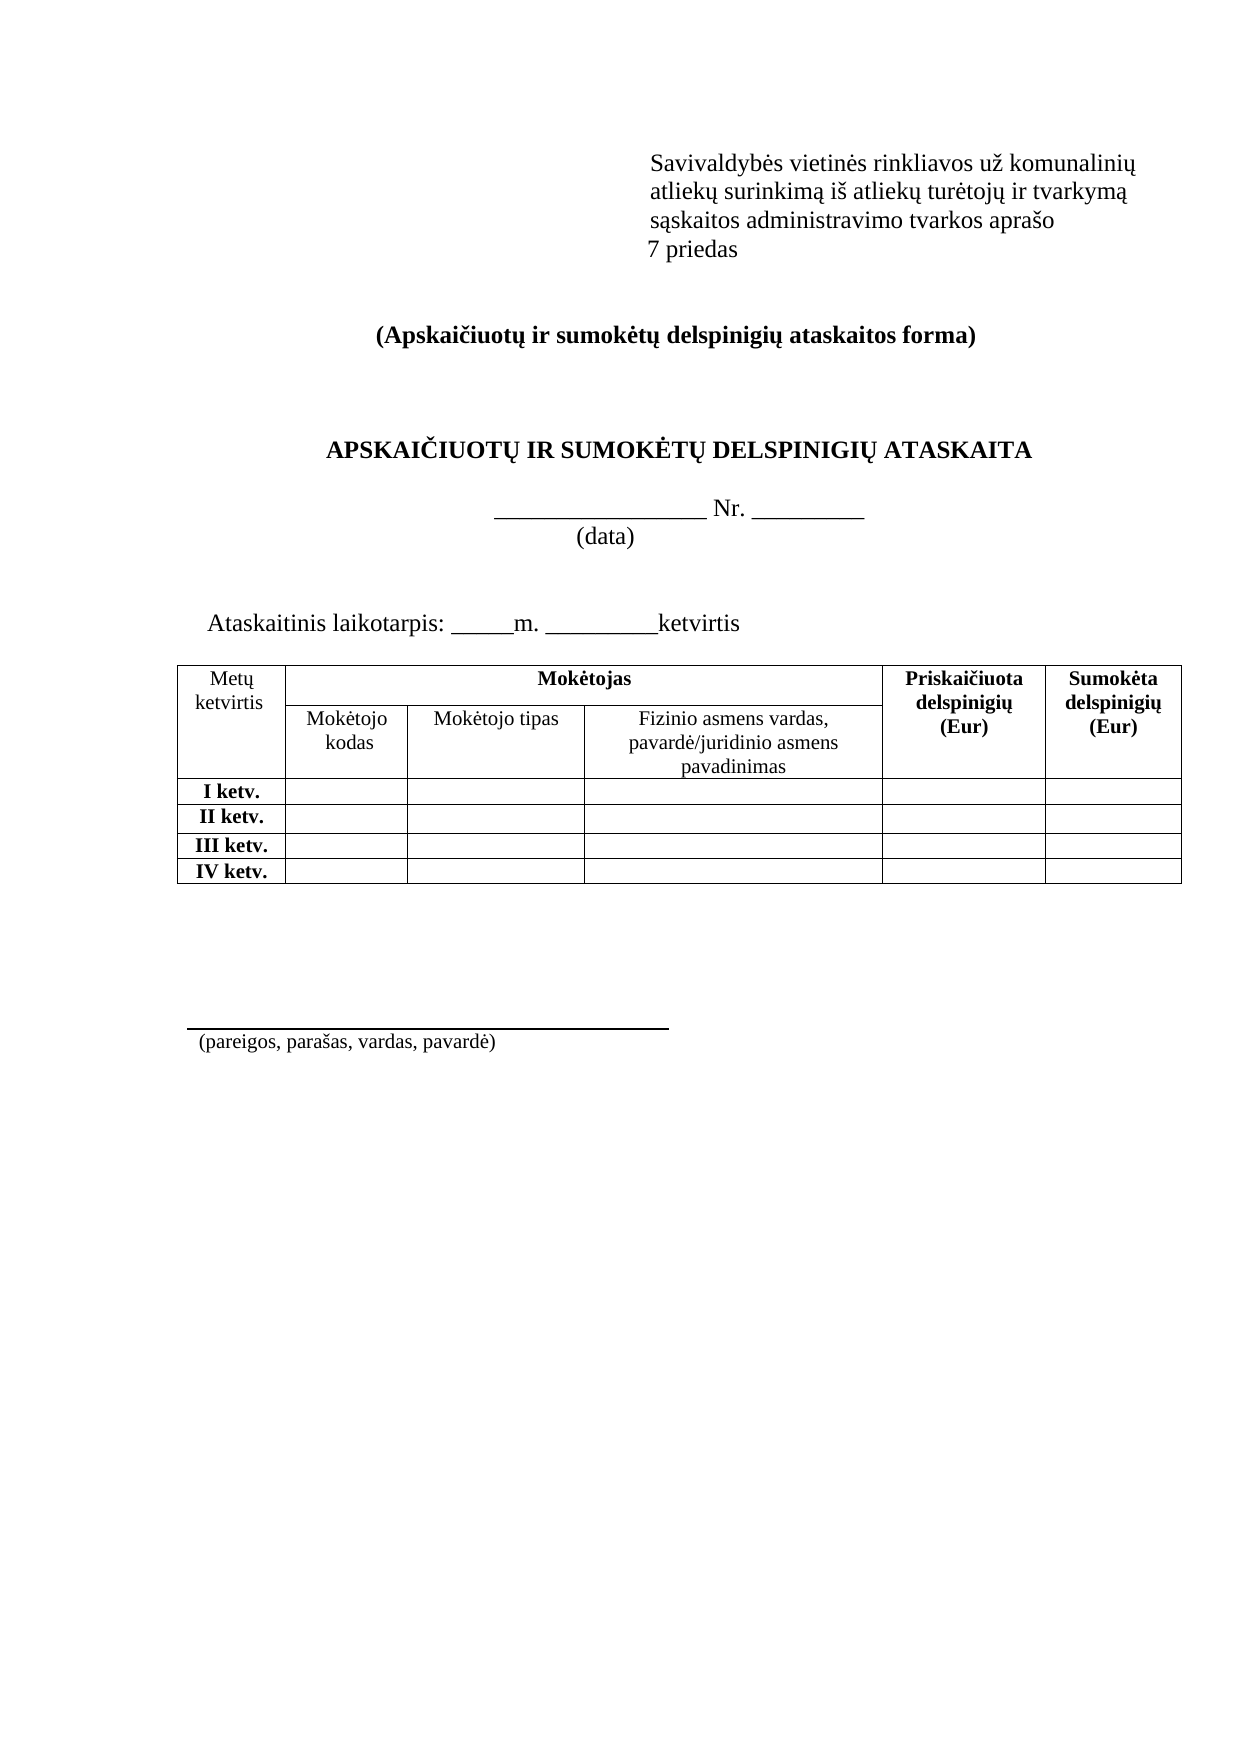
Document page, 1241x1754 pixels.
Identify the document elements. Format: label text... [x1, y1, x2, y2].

table_cell (pareigos, parašas, vardas, pavardė) [187, 1030, 669, 1066]
table_cell [585, 859, 882, 883]
table_cell [883, 834, 1045, 857]
table_cell [585, 834, 882, 857]
table_cell [883, 859, 1045, 883]
table_header Sumokėta delspinigių (Eur) [1046, 666, 1181, 778]
table_cell [408, 859, 584, 883]
table_cell [883, 805, 1045, 832]
table_cell [286, 779, 407, 803]
text (Apskaičiuotų ir sumokėtų delspinigių ataskaitos forma) [177, 320, 1181, 349]
table_cell [669, 1028, 721, 1066]
table_cell [408, 834, 584, 857]
table_cell [669, 1066, 721, 1099]
text (data) [29, 521, 1181, 550]
text Savivaldybės vietinės rinkliavos už komunalinių [177, 148, 1181, 176]
table_cell Mokėtojo kodas [286, 706, 407, 778]
text APSKAIČIUOTŲ IR SUMOKĖTŲ DELSPINIGIŲ ATASKAITA [177, 435, 1181, 464]
table_cell [1046, 779, 1181, 803]
table_cell II ketv. [178, 805, 285, 832]
table_header [244, 999, 283, 1027]
table_cell [408, 779, 584, 803]
text 7 priedas [177, 234, 1181, 263]
table_cell [1046, 834, 1181, 857]
table_header [954, 999, 1094, 1027]
table_cell [1094, 1066, 1208, 1099]
table_cell [721, 1028, 852, 1066]
table_cell IV ketv. [178, 859, 285, 883]
table_header [1094, 999, 1208, 1027]
table_cell [215, 1066, 244, 1099]
table_cell [286, 805, 407, 832]
table_cell [585, 779, 882, 803]
table_cell Mokėtojo tipas [408, 706, 584, 778]
table_cell [1046, 805, 1181, 832]
table_cell III ketv. [178, 834, 285, 857]
table_cell [283, 1066, 669, 1099]
text sąskaitos administravimo tvarkos aprašo [177, 205, 1181, 234]
table_header Priskaičiuota delspinigių (Eur) [883, 666, 1045, 778]
table_header [215, 999, 244, 1027]
table_header [283, 999, 669, 1027]
table_header [721, 999, 852, 1027]
table_header [852, 999, 954, 1027]
table_header Metų ketvirtis [178, 666, 285, 778]
table_cell [244, 1066, 283, 1099]
table_header [669, 999, 721, 1027]
table_cell [954, 1066, 1094, 1099]
text Ataskaitinis laikotarpis: _____m. _________ketvirtis [192, 608, 1181, 636]
table_cell [408, 805, 584, 832]
table_cell [1046, 859, 1181, 883]
table_header [187, 999, 215, 1027]
table_cell Fizinio asmens vardas, pavardė/juridinio asmens pavadinimas [585, 706, 882, 778]
table_cell [721, 1066, 823, 1099]
table_cell I ketv. [178, 779, 285, 803]
table_cell [286, 834, 407, 857]
table_header Mokėtojas [286, 666, 882, 705]
text _________________ Nr. _________ [177, 493, 1181, 521]
table_cell [883, 779, 1045, 803]
table_cell [852, 1028, 954, 1066]
table_cell [585, 805, 882, 832]
table_cell [954, 1028, 1094, 1066]
table_cell [1094, 1028, 1208, 1066]
table_cell [823, 1066, 954, 1099]
text atliekų surinkimą iš atliekų turėtojų ir tvarkymą [177, 176, 1181, 205]
table_cell [286, 859, 407, 883]
table_cell [187, 1066, 215, 1099]
